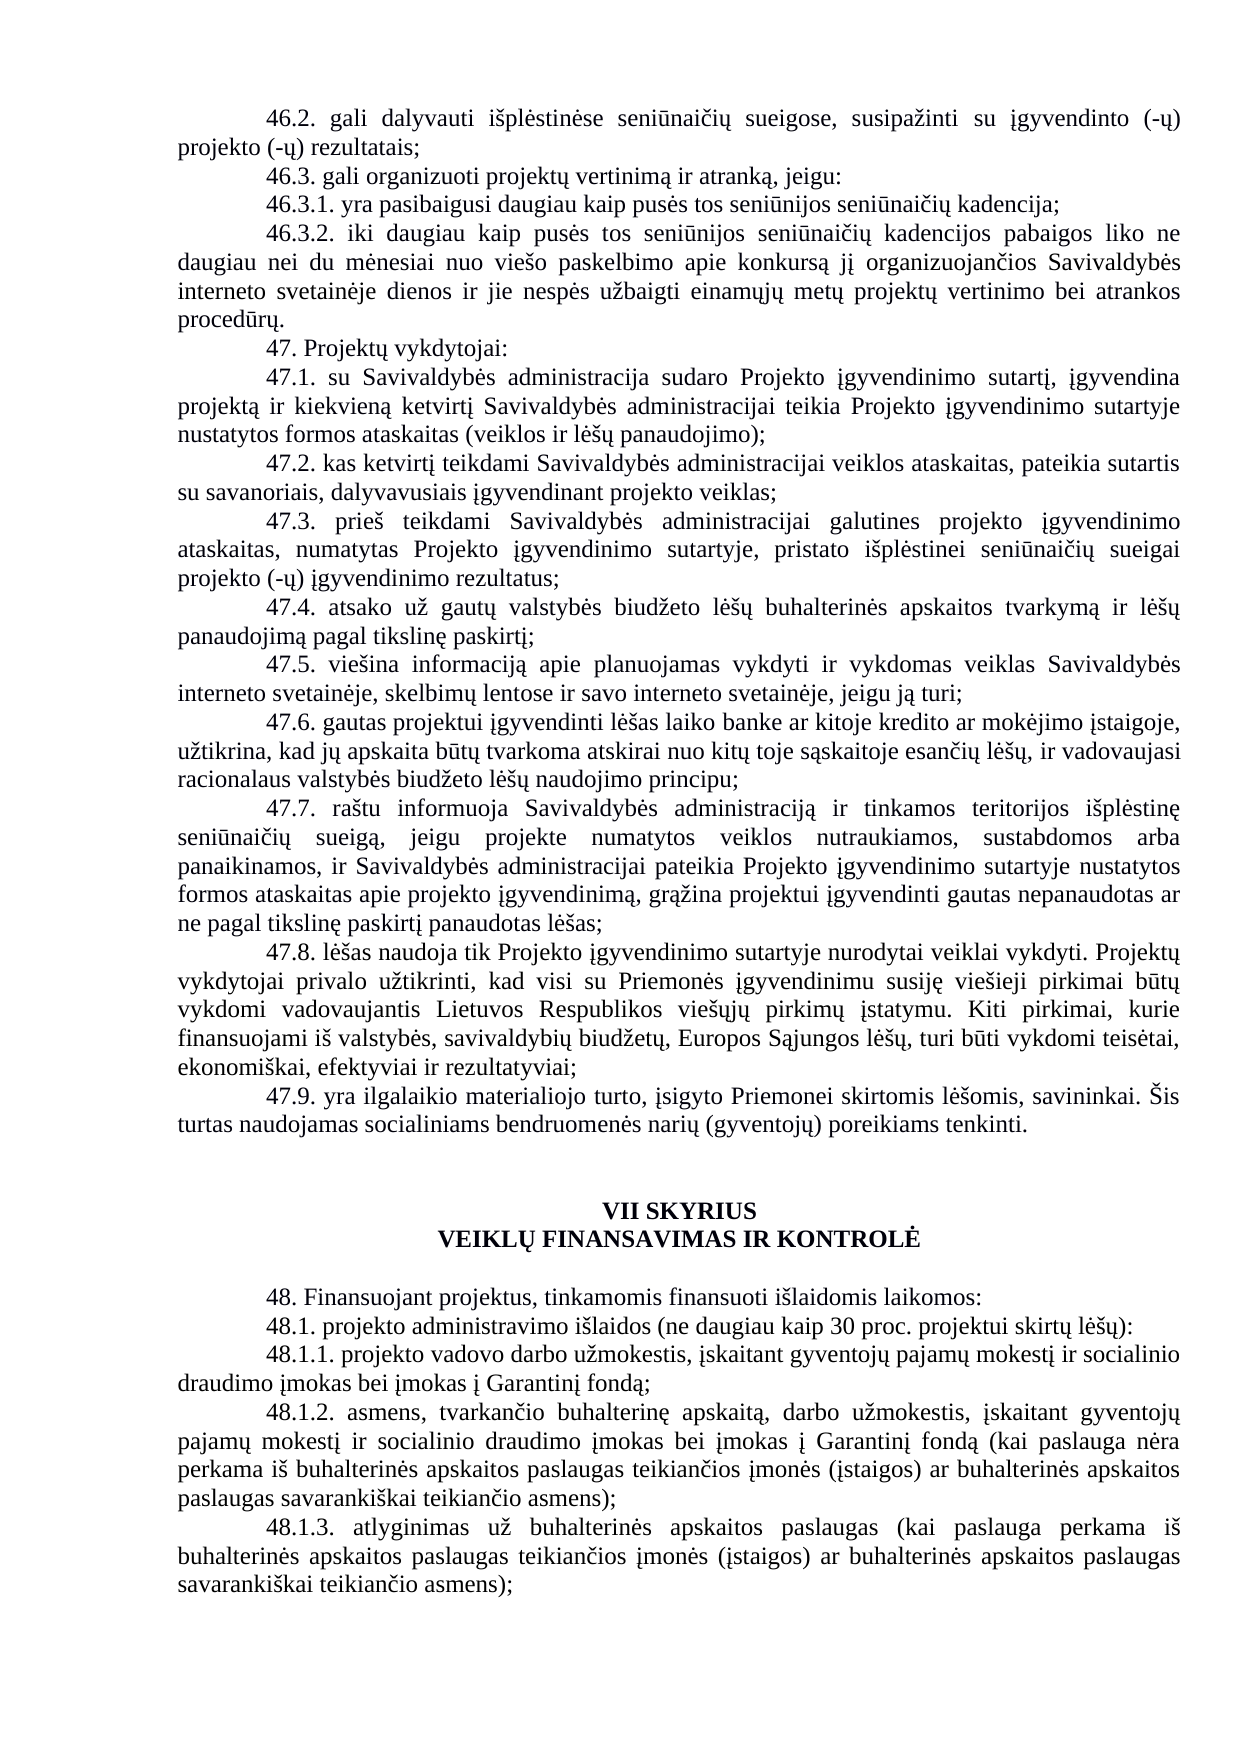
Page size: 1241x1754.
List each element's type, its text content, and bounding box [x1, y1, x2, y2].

text 48. Finansuojant projektus, tinkamomis finansuoti išlaidomis laikomos: [177, 1282, 1181, 1311]
text 46.3.1. yra pasibaigusi daugiau kaip pusės tos seniūnijos seniūnaičių kadencija; [177, 189, 1181, 218]
text 47.6. gautas projektui įgyvendinti lėšas laiko banke ar kitoje kredito ar mokėjimo įstaigoje, užtikrina, kad jų apskaita būtų tvarkoma atskirai nuo kitų toje sąskaitoje esančių lėšų, ir vadovaujasi racionalaus valstybės biudžeto lėšų naudojimo principu; [177, 707, 1181, 793]
text 47.4. atsako už gautų valstybės biudžeto lėšų buhalterinės apskaitos tvarkymą ir lėšų panaudojimą pagal tikslinę paskirtį; [177, 592, 1181, 649]
text 48.1.2. asmens, tvarkančio buhalterinę apskaitą, darbo užmokestis, įskaitant gyventojų pajamų mokestį ir socialinio draudimo įmokas bei įmokas į Garantinį fondą (kai paslauga nėra perkama iš buhalterinės apskaitos paslaugas teikiančios įmonės (įstaigos) ar buhalterinės apskaitos paslaugas savarankiškai teikiančio asmens); [177, 1397, 1181, 1512]
text 46.2. gali dalyvauti išplėstinėse seniūnaičių sueigose, susipažinti su įgyvendinto (-ų) projekto (-ų) rezultatais; [177, 103, 1181, 161]
text 47.1. su Savivaldybės administracija sudaro Projekto įgyvendinimo sutartį, įgyvendina projektą ir kiekvieną ketvirtį Savivaldybės administracijai teikia Projekto įgyvendinimo sutartyje nustatytos formos ataskaitas (veiklos ir lėšų panaudojimo); [177, 362, 1181, 448]
text 46.3.2. iki daugiau kaip pusės tos seniūnijos seniūnaičių kadencijos pabaigos liko ne daugiau nei du mėnesiai nuo viešo paskelbimo apie konkursą jį organizuojančios Savivaldybės interneto svetainėje dienos ir jie nespės užbaigti einamųjų metų projektų vertinimo bei atrankos procedūrų. [177, 218, 1181, 333]
text 47.9. yra ilgalaikio materialiojo turto, įsigyto Priemonei skirtomis lėšomis, savininkai. Šis turtas naudojamas socialiniams bendruomenės narių (gyventojų) poreikiams tenkinti. [177, 1081, 1181, 1138]
text 47.5. viešina informaciją apie planuojamas vykdyti ir vykdomas veiklas Savivaldybės interneto svetainėje, skelbimų lentose ir savo interneto svetainėje, jeigu ją turi; [177, 649, 1181, 707]
text VII SKYRIUS [177, 1196, 1181, 1224]
text VEIKLŲ FINANSAVIMAS IR KONTROLĖ [177, 1224, 1181, 1253]
text 47.2. kas ketvirtį teikdami Savivaldybės administracijai veiklos ataskaitas, pateikia sutartis su savanoriais, dalyvavusiais įgyvendinant projekto veiklas; [177, 448, 1181, 506]
text 46.3. gali organizuoti projektų vertinimą ir atranką, jeigu: [177, 161, 1181, 189]
text 48.1.3. atlyginimas už buhalterinės apskaitos paslaugas (kai paslauga perkama iš buhalterinės apskaitos paslaugas teikiančios įmonės (įstaigos) ar buhalterinės apskaitos paslaugas savarankiškai teikiančio asmens); [177, 1512, 1181, 1598]
text 48.1. projekto administravimo išlaidos (ne daugiau kaip 30 proc. projektui skirtų lėšų): [177, 1311, 1181, 1339]
text 47.8. lėšas naudoja tik Projekto įgyvendinimo sutartyje nurodytai veiklai vykdyti. Projektų vykdytojai privalo užtikrinti, kad visi su Priemonės įgyvendinimu susiję viešieji pirkimai būtų vykdomi vadovaujantis Lietuvos Respublikos viešųjų pirkimų įstatymu. Kiti pirkimai, kurie finansuojami iš valstybės, savivaldybių biudžetų, Europos Sąjungos lėšų, turi būti vykdomi teisėtai, ekonomiškai, efektyviai ir rezultatyviai; [177, 937, 1181, 1081]
text 47.7. raštu informuoja Savivaldybės administraciją ir tinkamos teritorijos išplėstinę seniūnaičių sueigą, jeigu projekte numatytos veiklos nutraukiamos, sustabdomos arba panaikinamos, ir Savivaldybės administracijai pateikia Projekto įgyvendinimo sutartyje nustatytos formos ataskaitas apie projekto įgyvendinimą, grąžina projektui įgyvendinti gautas nepanaudotas ar ne pagal tikslinę paskirtį panaudotas lėšas; [177, 793, 1181, 937]
text 47.3. prieš teikdami Savivaldybės administracijai galutines projekto įgyvendinimo ataskaitas, numatytas Projekto įgyvendinimo sutartyje, pristato išplėstinei seniūnaičių sueigai projekto (-ų) įgyvendinimo rezultatus; [177, 506, 1181, 592]
text 48.1.1. projekto vadovo darbo užmokestis, įskaitant gyventojų pajamų mokestį ir socialinio draudimo įmokas bei įmokas į Garantinį fondą; [177, 1339, 1181, 1397]
text 47. Projektų vykdytojai: [177, 333, 1181, 362]
